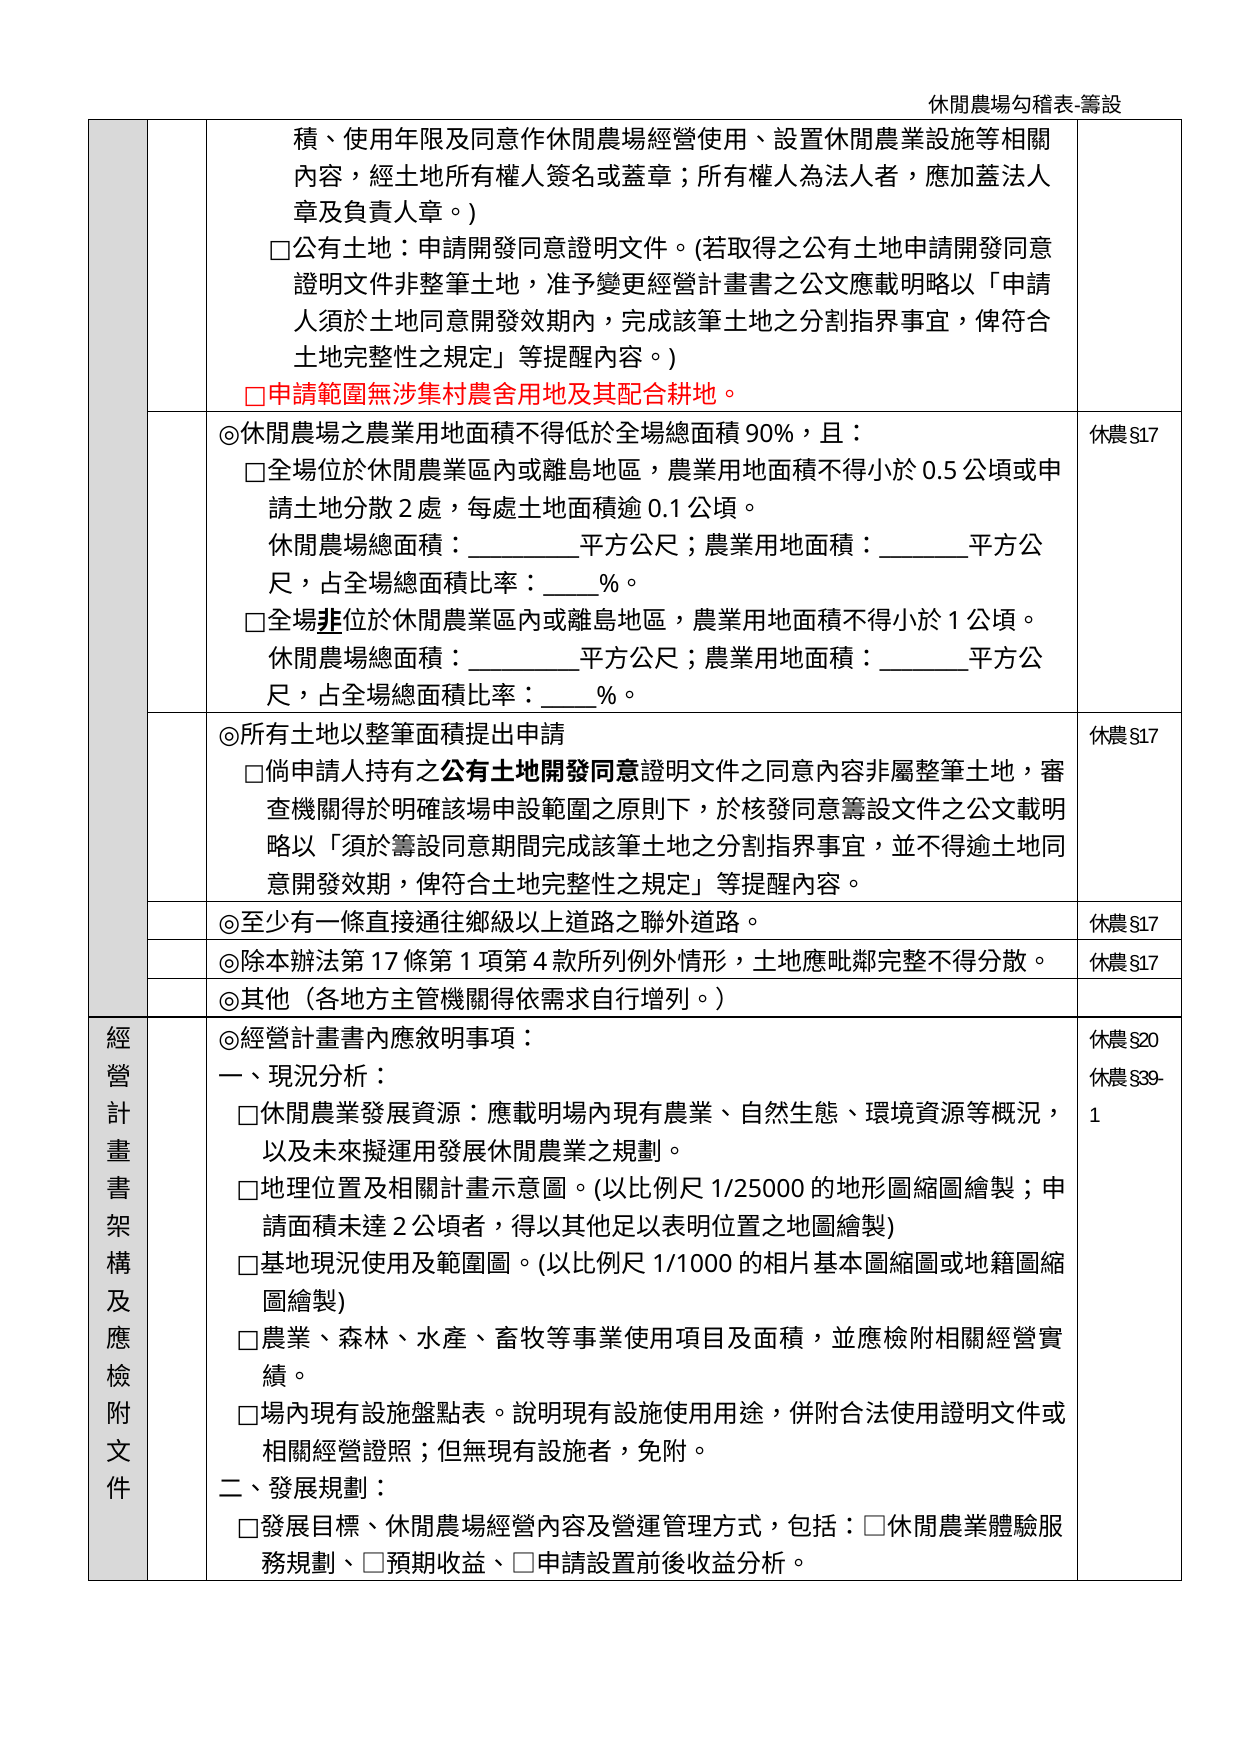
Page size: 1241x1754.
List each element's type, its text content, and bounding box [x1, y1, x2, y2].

table_cell 經營計畫書架構及應檢附文件 [89, 1018, 147, 1580]
table_cell [148, 940, 206, 978]
table_cell [148, 979, 206, 1016]
table_cell ◎至少有一條直接通往鄉級以上道路之聯外道路。 [207, 902, 1077, 939]
table_cell 休農§17 [1078, 902, 1181, 939]
table_cell ◎休閒農場之農業用地面積不得低於全場總面積90%，且： □全場位於休閒農業區內或離島地區，農業用地面積不得小於0.5公頃或申請土地分散2處，每處土地面積逾0.1公頃。 休閒農場總面積：__________平方公尺；農業用地面積：________平方公尺，占全場總面積比率：_____%。 □全場非位於休閒農業區內或離島地區，農業用地面積不得小於1公頃。 休閒農場總面積：__________平方公尺；農業用地面積：________平方公尺，占全場總面積比率：_____%。 [207, 412, 1077, 712]
table_cell 休農§17 [1078, 940, 1181, 978]
table_cell [148, 902, 206, 939]
table_cell [148, 120, 206, 411]
table_cell [1078, 979, 1181, 1016]
table_cell 休農§20 休農§39-1 [1078, 1018, 1181, 1580]
table_cell [148, 412, 206, 712]
table_cell ◎其他（各地方主管機關得依需求自行增列。） [207, 979, 1077, 1016]
table_cell 休農§17 [1078, 713, 1181, 901]
table_cell [89, 120, 147, 1016]
table_cell ◎所有土地以整筆面積提出申請 □倘申請人持有之公有土地開發同意證明文件之同意內容非屬整筆土地，審查機關得於明確該場申設範圍之原則下，於核發同意籌設文件之公文載明略以「須於籌設同意期間完成該筆土地之分割指界事宜，並不得逾土地同意開發效期，俾符合土地完整性之規定」等提醒內容。 [207, 713, 1077, 901]
table_cell ◎經營計畫書內應敘明事項： 一、現況分析： □休閒農業發展資源：應載明場內現有農業、自然生態、環境資源等概況，以及未來擬運用發展休閒農業之規劃。 □地理位置及相關計畫示意圖。(以比例尺1/25000的地形圖縮圖繪製；申請面積未達2公頃者，得以其他足以表明位置之地圖繪製) □基地現況使用及範圍圖。(以比例尺1/1000的相片基本圖縮圖或地籍圖縮圖繪製) □農業、森林、水產、畜牧等事業使用項目及面積，並應檢附相關經營實績。 □場內現有設施盤點表。說明現有設施使用用途，併附合法使用證明文件或相關經營證照；但無現有設施者，免附。 二、發展規劃： □發展目標、休閒農場經營內容及營運管理方式，包括：□休閒農業體驗服務規劃、□預期收益、□申請設置前後收益分析。 [207, 1018, 1077, 1580]
table_cell ◎除本辦法第17條第1項第4款所列例外情形，土地應毗鄰完整不得分散。 [207, 940, 1077, 978]
table_cell [148, 713, 206, 901]
table_cell 積、使用年限及同意作休閒農場經營使用、設置休閒農業設施等相關內容，經土地所有權人簽名或蓋章；所有權人為法人者，應加蓋法人章及負責人章。) □公有土地：申請開發同意證明文件。(若取得之公有土地申請開發同意證明文件非整筆土地，准予變更經營計畫書之公文應載明略以「申請人須於土地同意開發效期內，完成該筆土地之分割指界事宜，俾符合土地完整性之規定」等提醒內容。) □申請範圍無涉集村農舍用地及其配合耕地。 [207, 120, 1077, 411]
table_cell [148, 1018, 206, 1580]
table_cell 休農§17 [1078, 412, 1181, 712]
table_cell [1078, 120, 1181, 411]
